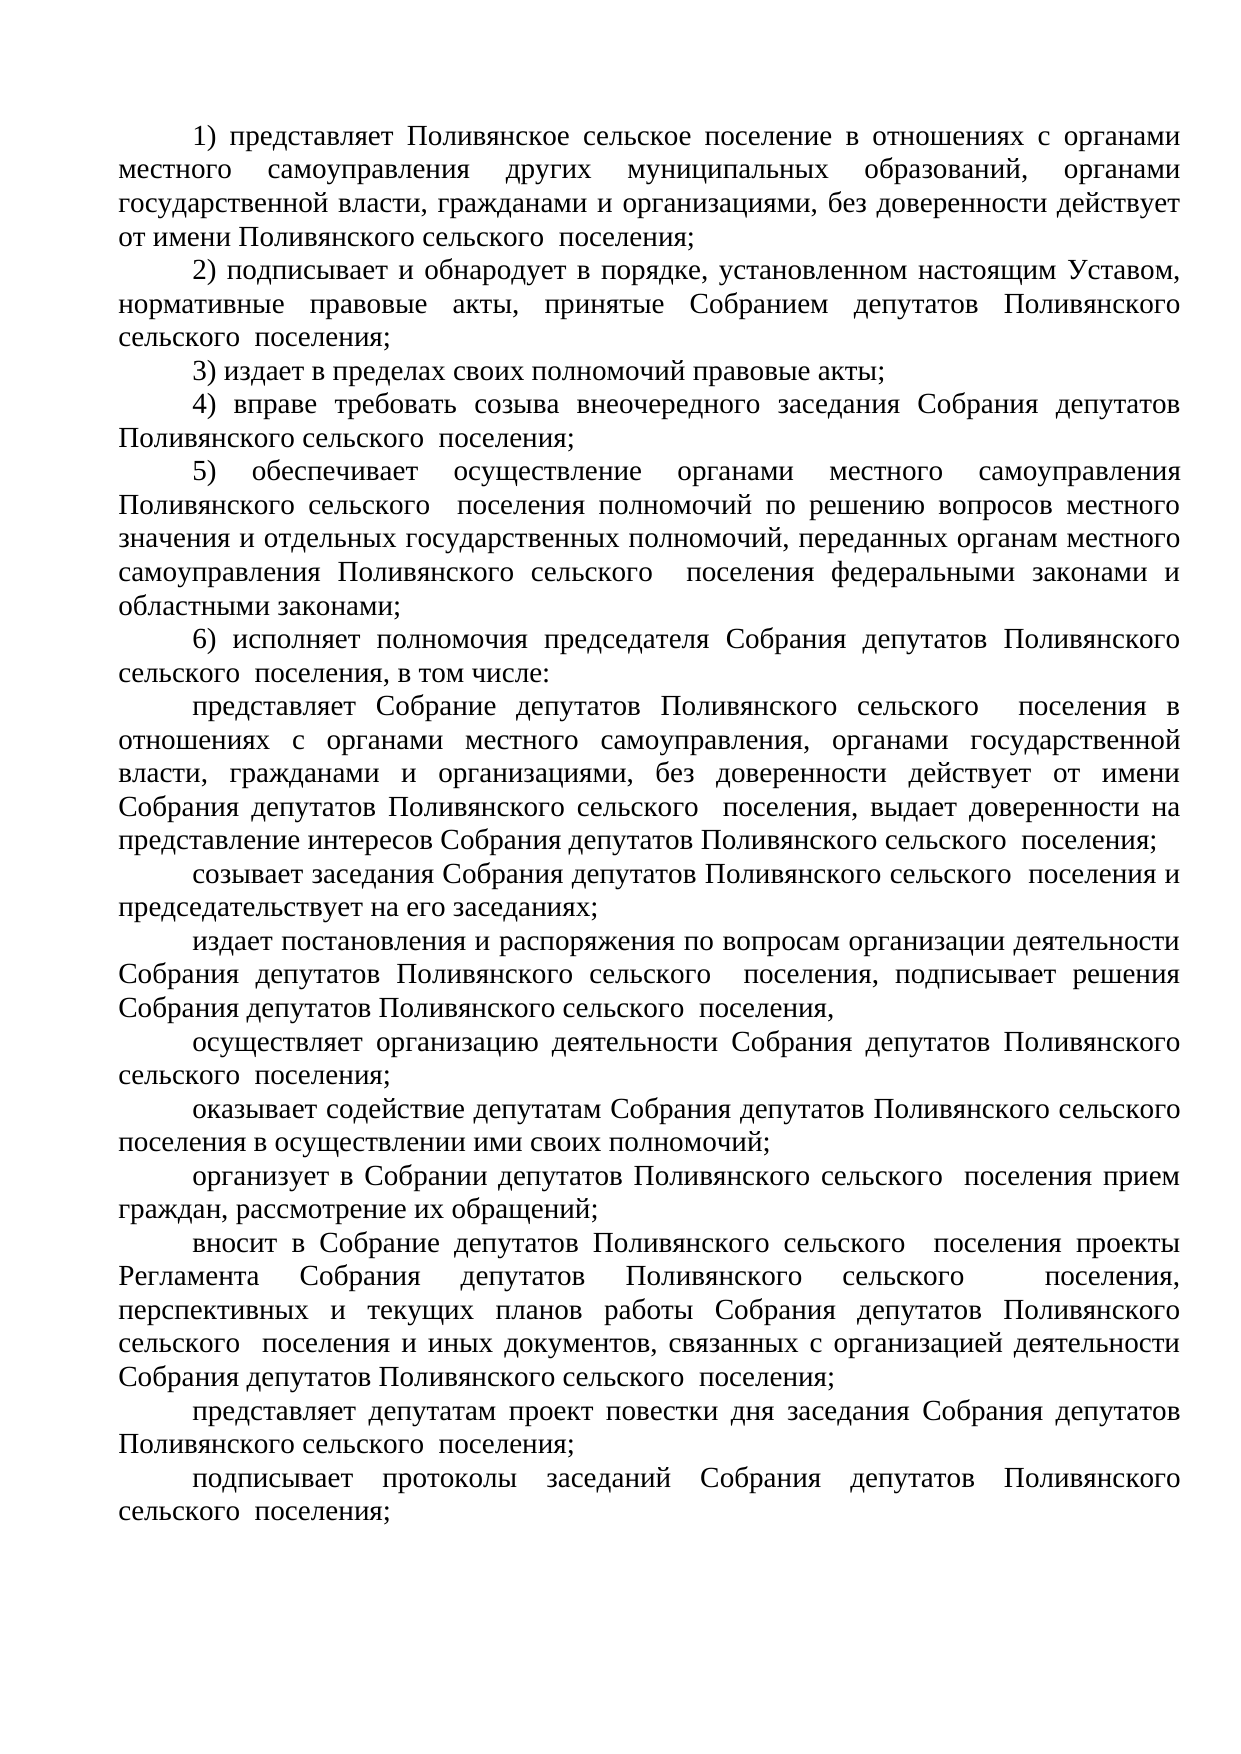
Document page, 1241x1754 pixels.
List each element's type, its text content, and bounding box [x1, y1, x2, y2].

text 6) исполняет полномочия председателя Собрания депутатов Поливянского сельского поселения, в том числе: [118, 621, 1181, 688]
text вносит в Собрание депутатов Поливянского сельского поселения проекты Регламента Собрания депутатов Поливянского сельского поселения, перспективных и текущих планов работы Собрания депутатов Поливянского сельского поселения и иных документов, связанных с организацией деятельности Собрания депутатов Поливянского сельского поселения; [118, 1225, 1181, 1393]
text организует в Собрании депутатов Поливянского сельского поселения прием граждан, рассмотрение их обращений; [118, 1158, 1181, 1225]
text оказывает содействие депутатам Собрания депутатов Поливянского сельского поселения в осуществлении ими своих полномочий; [118, 1091, 1181, 1158]
text 3) издает в пределах своих полномочий правовые акты; [118, 353, 1181, 386]
text 5) обеспечивает осуществление органами местного самоуправления Поливянского сельского поселения полномочий по решению вопросов местного значения и отдельных государственных полномочий, переданных органам местного самоуправления Поливянского сельского поселения федеральными законами и областными законами; [118, 453, 1181, 621]
text подписывает протоколы заседаний Собрания депутатов Поливянского сельского поселения; [118, 1460, 1181, 1527]
text осуществляет организацию деятельности Собрания депутатов Поливянского сельского поселения; [118, 1024, 1181, 1091]
text издает постановления и распоряжения по вопросам организации деятельности Собрания депутатов Поливянского сельского поселения, подписывает решения Собрания депутатов Поливянского сельского поселения, [118, 923, 1181, 1024]
text созывает заседания Собрания депутатов Поливянского сельского поселения и председательствует на его заседаниях; [118, 856, 1181, 923]
text 2) подписывает и обнародует в порядке, установленном настоящим Уставом, нормативные правовые акты, принятые Собранием депутатов Поливянского сельского поселения; [118, 252, 1181, 353]
text 4) вправе требовать созыва внеочередного заседания Собрания депутатов Поливянского сельского поселения; [118, 386, 1181, 453]
text 1) представляет Поливянское сельское поселение в отношениях с органами местного самоуправления других муниципальных образований, органами государственной власти, гражданами и организациями, без доверенности действует от имени Поливянского сельского поселения; [118, 118, 1181, 252]
text представляет Собрание депутатов Поливянского сельского поселения в отношениях с органами местного самоуправления, органами государственной власти, гражданами и организациями, без доверенности действует от имени Собрания депутатов Поливянского сельского поселения, выдает доверенности на представление интересов Собрания депутатов Поливянского сельского поселения; [118, 688, 1181, 856]
text представляет депутатам проект повестки дня заседания Собрания депутатов Поливянского сельского поселения; [118, 1393, 1181, 1460]
